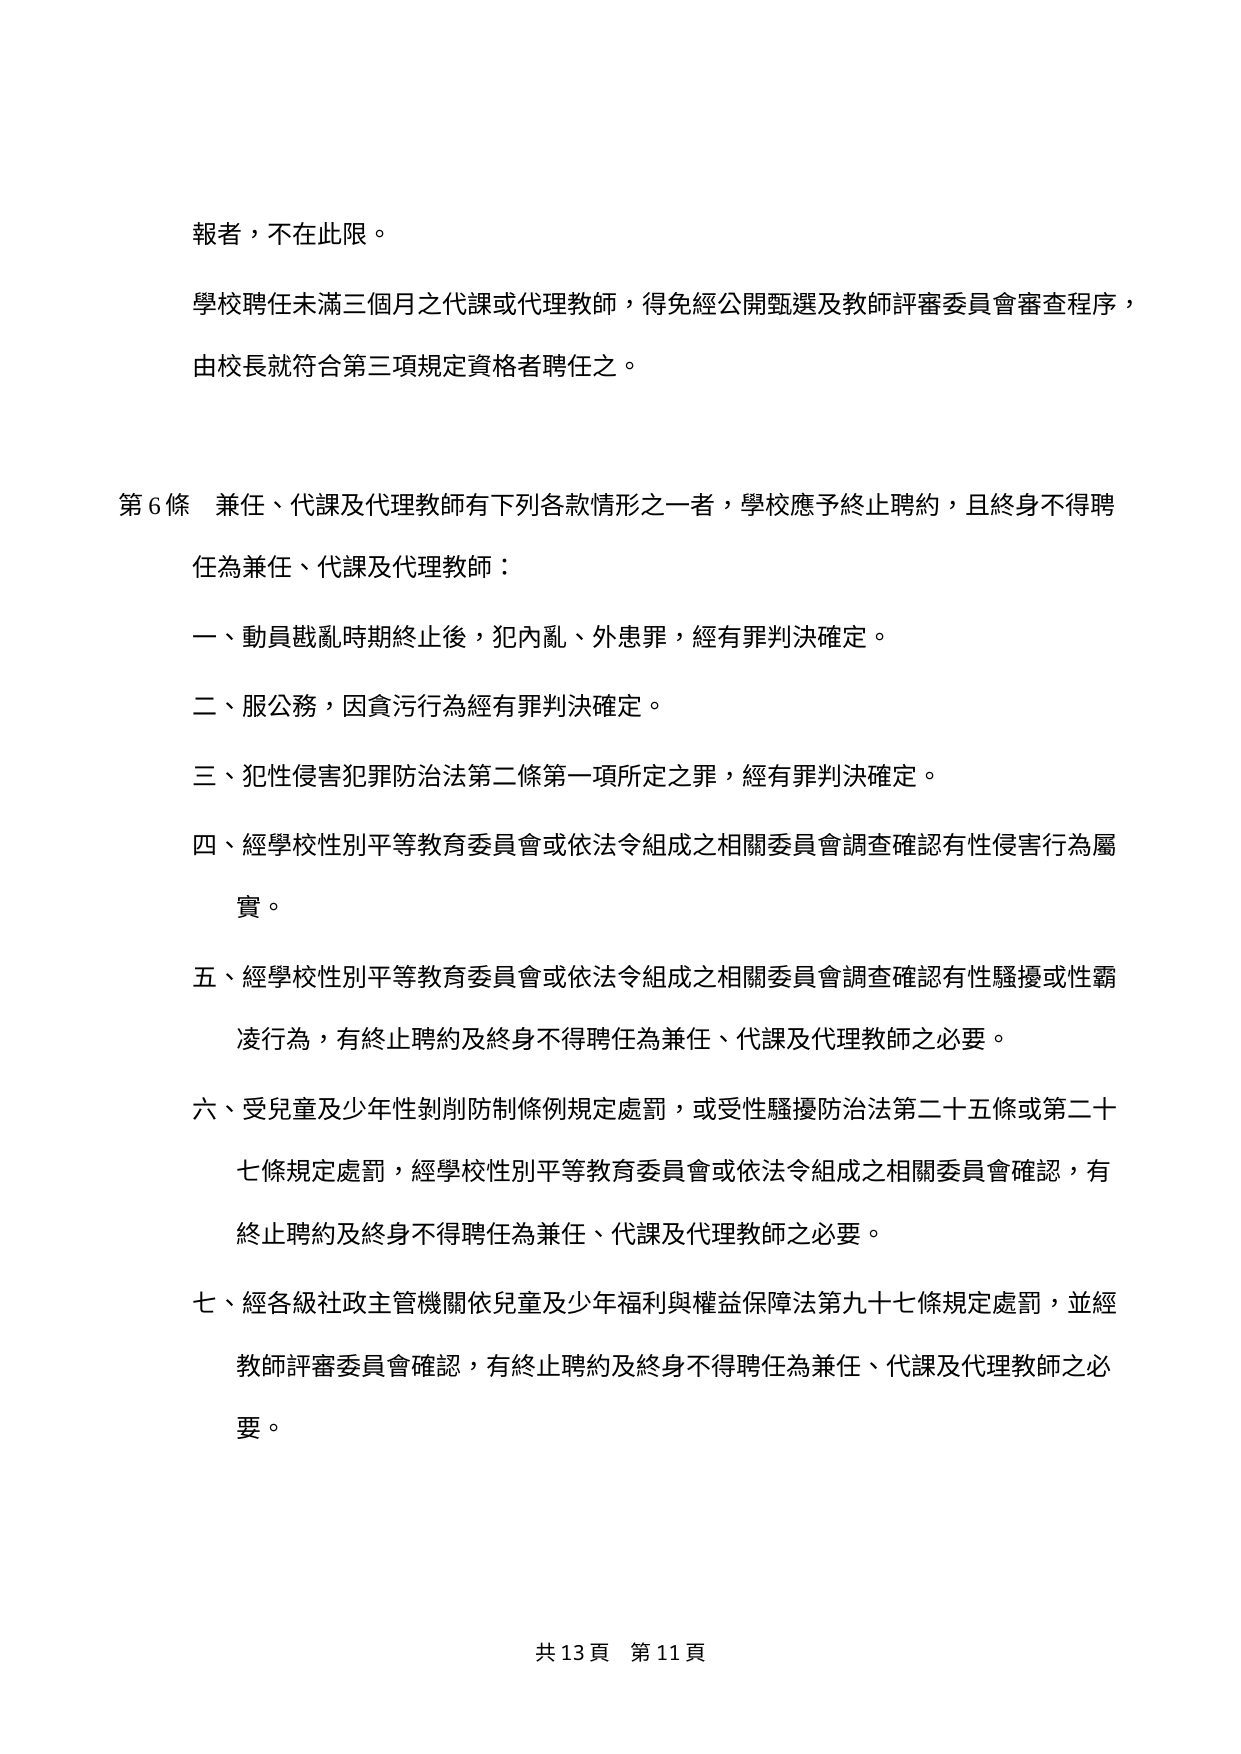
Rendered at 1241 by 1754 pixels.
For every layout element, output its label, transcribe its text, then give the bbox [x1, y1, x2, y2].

text 一、動員戡亂時期終止後，犯內亂、外患罪，經有罪判決確定。 [192, 594, 1122, 656]
text 第6條 兼任、代課及代理教師有下列各款情形之一者，學校應予終止聘約，且終身不得聘任為兼任、代課及代理教師： [118, 462, 1122, 587]
text 學校聘任未滿三個月之代課或代理教師，得免經公開甄選及教師評審委員會審查程序，由校長就符合第三項規定資格者聘任之。 [192, 261, 1122, 386]
text 二、服公務，因貪污行為經有罪判決確定。 [192, 663, 1122, 726]
text 報者，不在此限。 [192, 191, 1122, 254]
text 七、經各級社政主管機關依兒童及少年福利與權益保障法第九十七條規定處罰，並經教師評審委員會確認，有終止聘約及終身不得聘任為兼任、代課及代理教師之必要。 [192, 1260, 1122, 1447]
text 六、受兒童及少年性剝削防制條例規定處罰，或受性騷擾防治法第二十五條或第二十七條規定處罰，經學校性別平等教育委員會或依法令組成之相關委員會確認，有終止聘約及終身不得聘任為兼任、代課及代理教師之必要。 [192, 1066, 1122, 1253]
text 三、犯性侵害犯罪防治法第二條第一項所定之罪，經有罪判決確定。 [192, 732, 1122, 795]
text 五、經學校性別平等教育委員會或依法令組成之相關委員會調查確認有性騷擾或性霸凌行為，有終止聘約及終身不得聘任為兼任、代課及代理教師之必要。 [192, 934, 1122, 1059]
text 四、經學校性別平等教育委員會或依法令組成之相關委員會調查確認有性侵害行為屬實。 [192, 802, 1122, 927]
